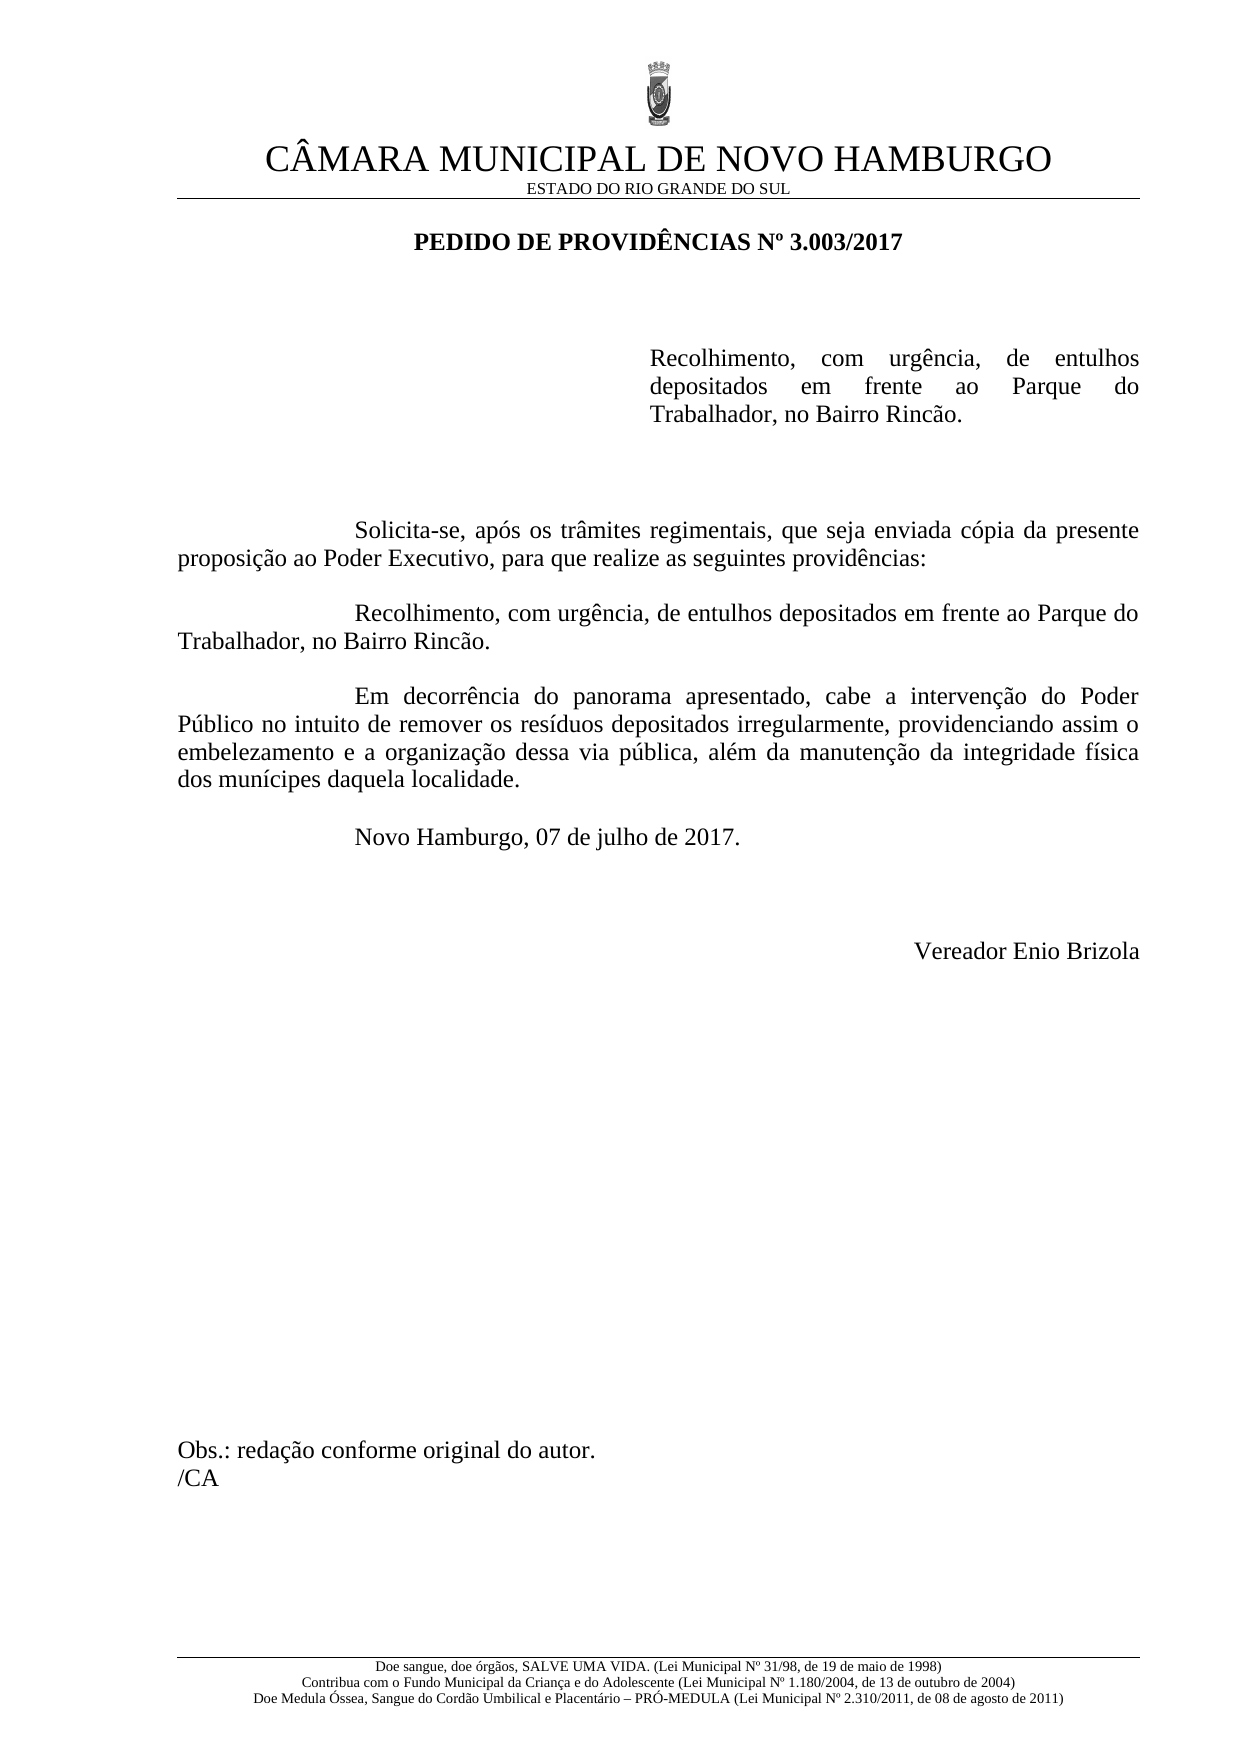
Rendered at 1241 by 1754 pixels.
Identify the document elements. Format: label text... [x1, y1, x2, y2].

text Vereador Enio Brizola [177, 937, 1140, 965]
text Recolhimento, com urgência, de entulhos depositados em frente ao Parque do Trabalhador, no Bairro Rincão. [177, 599, 1140, 655]
text PEDIDO DE PROVIDÊNCIAS Nº 3.003/2017 [177, 228, 1140, 256]
text Novo Hamburgo, 07 de julho de 2017. [177, 823, 1140, 851]
text /CA [177, 1464, 1140, 1491]
text Em decorrência do panorama apresentado, cabe a intervenção do Poder Público no intuito de remover os resíduos depositados irregularmente, providenciando assim o embelezamento e a organização dessa via pública, além da manutenção da integridade física dos munícipes daquela localidade. [177, 682, 1140, 793]
text Solicita-se, após os trâmites regimentais, que seja enviada cópia da presente proposição ao Poder Executivo, para que realize as seguintes providências: [177, 516, 1140, 572]
text Recolhimento, com urgência, de entulhos depositados em frente ao Parque do Trabalhador, no Bairro Rincão. [649, 344, 1140, 428]
text Obs.: redação conforme original do autor. [177, 1436, 1140, 1464]
